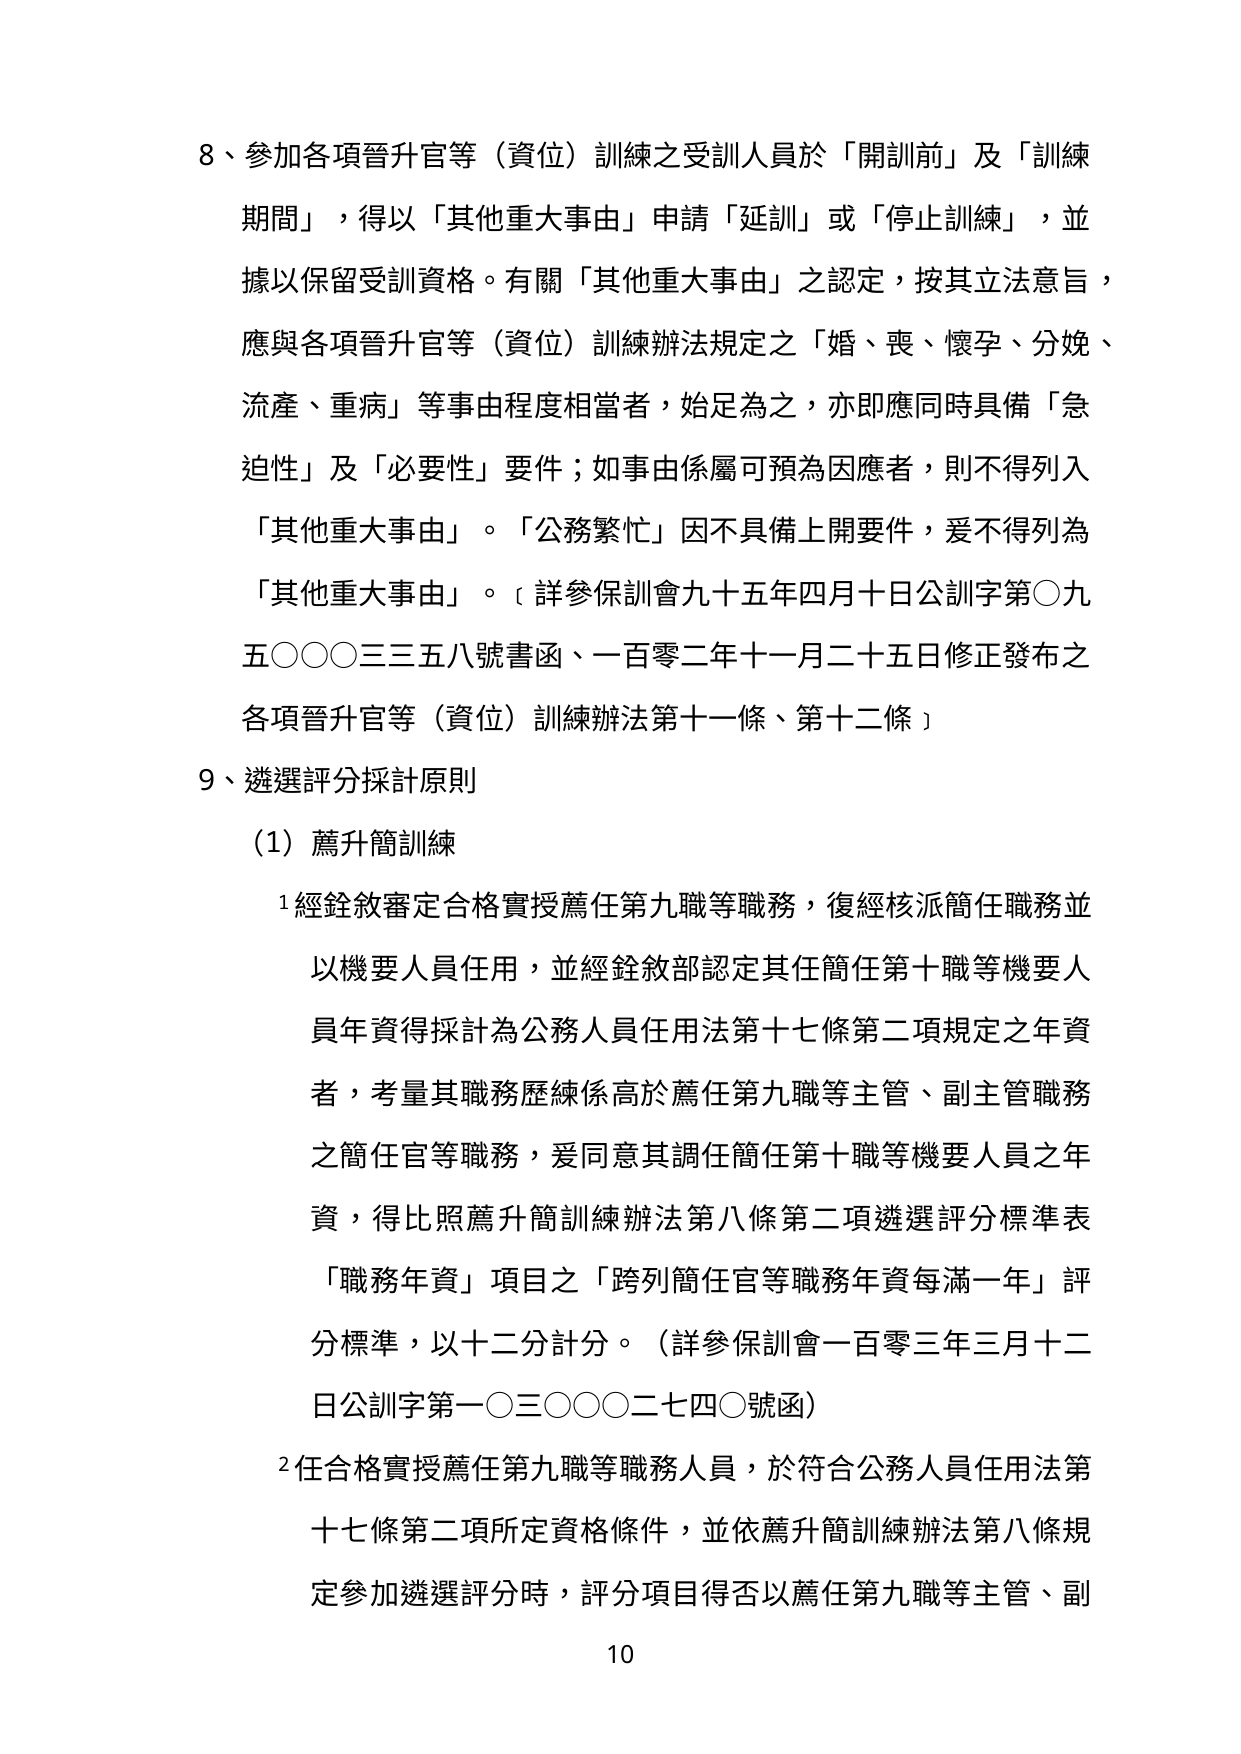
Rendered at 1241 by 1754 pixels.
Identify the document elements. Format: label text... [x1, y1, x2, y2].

text 2任合格實授薦任第九職等職務人員，於符合公務人員任用法第十七條第二項所定資格條件，並依薦升簡訓練辦法第八條規定參加遴選評分時，評分項目得否以薦任第九職等主管、副 [278, 1425, 1092, 1612]
text 1經銓敘審定合格實授薦任第九職等職務，復經核派簡任職務並以機要人員任用，並經銓敘部認定其任簡任第十職等機要人員年資得採計為公務人員任用法第十七條第二項規定之年資者，考量其職務歷練係高於薦任第九職等主管、副主管職務之簡任官等職務，爰同意其調任簡任第十職等機要人員之年資，得比照薦升簡訓練辦法第八條第二項遴選評分標準表「職務年資」項目之「跨列簡任官等職務年資每滿一年」評分標準，以十二分計分。（詳參保訓會一百零三年三月十二日公訓字第一○三○○○二七四○號函） [278, 862, 1092, 1425]
text （1）薦升簡訓練 [235, 800, 1092, 862]
text 8、參加各項晉升官等（資位）訓練之受訓人員於「開訓前」及「訓練期間」，得以「其他重大事由」申請「延訓」或「停止訓練」，並據以保留受訓資格。有關「其他重大事由」之認定，按其立法意旨，應與各項晉升官等（資位）訓練辦法規定之「婚、喪、懷孕、分娩、流產、重病」等事由程度相當者，始足為之，亦即應同時具備「急迫性」及「必要性」要件；如事由係屬可預為因應者，則不得列入「其他重大事由」。「公務繁忙」因不具備上開要件，爰不得列為「其他重大事由」。﹝詳參保訓會九十五年四月十日公訓字第○九五○○○三三五八號書函、一百零二年十一月二十五日修正發布之各項晉升官等（資位）訓練辦法第十一條、第十二條﹞ [198, 112, 1092, 737]
text 9、遴選評分採計原則 [198, 737, 1092, 800]
